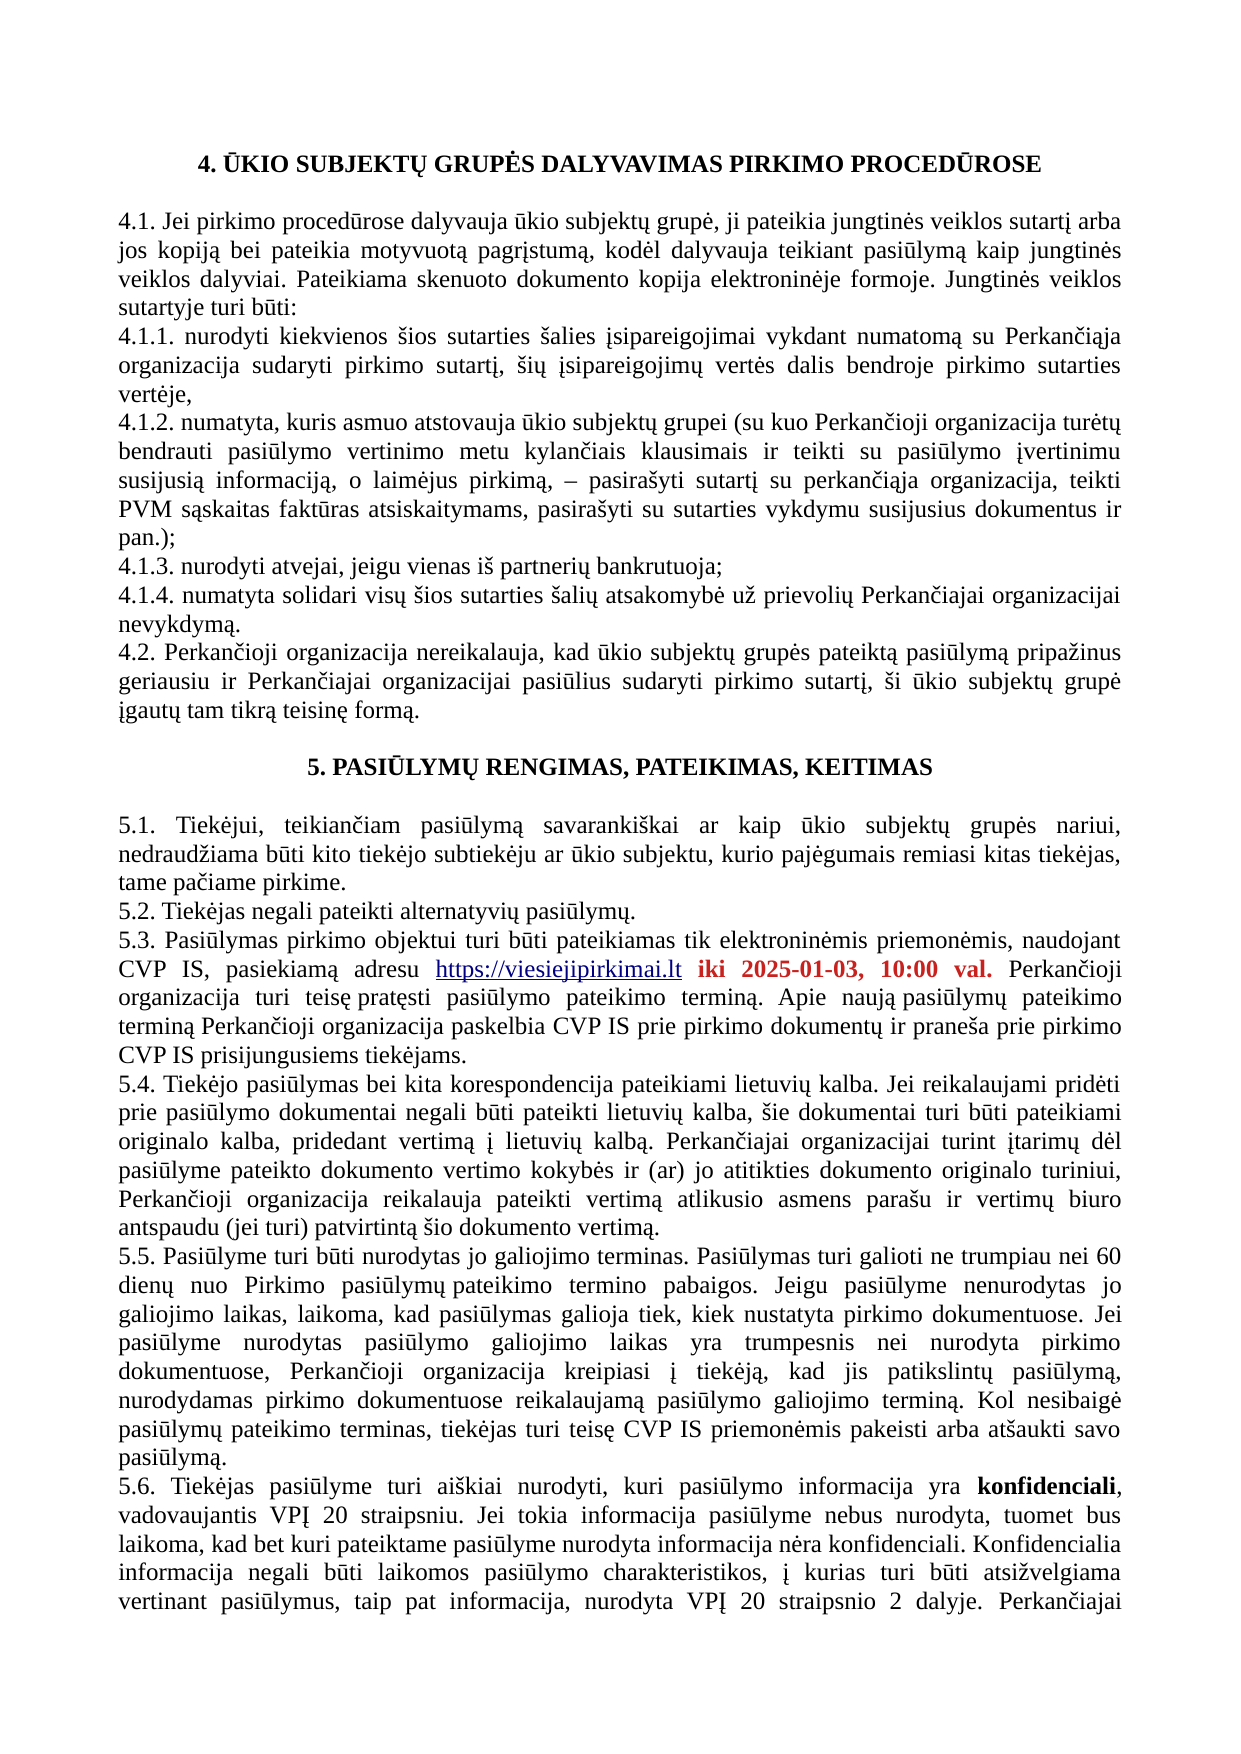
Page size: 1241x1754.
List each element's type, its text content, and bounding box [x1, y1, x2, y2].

text 5.6. Tiekėjas pasiūlyme turi aiškiai nurodyti, kuri pasiūlymo informacija yra konfidenciali, vadovaujantis VPĮ 20 straipsniu. Jei tokia informacija pasiūlyme nebus nurodyta, tuomet bus laikoma, kad bet kuri pateiktame pasiūlyme nurodyta informacija nėra konfidenciali. Konfidencialia informacija negali būti laikomos pasiūlymo charakteristikos, į kurias turi būti atsižvelgiama vertinant pasiūlymus, taip pat informacija, nurodyta VPĮ 20 straipsnio 2 dalyje. Perkančiajai [118, 1471, 1122, 1615]
text 4.1.2. numatyta, kuris asmuo atstovauja ūkio subjektų grupei (su kuo Perkančioji organizacija turėtų bendrauti pasiūlymo vertinimo metu kylančiais klausimais ir teikti su pasiūlymo įvertinimu susijusią informaciją, o laimėjus pirkimą, – pasirašyti sutartį su perkančiąja organizacija, teikti PVM sąskaitas faktūras atsiskaitymams, pasirašyti su sutarties vykdymu susijusius dokumentus ir pan.); [118, 407, 1122, 551]
text 5.5. Pasiūlyme turi būti nurodytas jo galiojimo terminas. Pasiūlymas turi galioti ne trumpiau nei 60 dienų nuo Pirkimo pasiūlymų​​ pateikimo termino pabaigos. Jeigu pasiūlyme nenurodytas jo galiojimo laikas, laikoma, kad pasiūlymas galioja tiek, kiek nustatyta pirkimo dokumentuose. Jei pasiūlyme nurodytas pasiūlymo galiojimo laikas yra trumpesnis nei nurodyta pirkimo dokumentuose, Perkančioji organizacija kreipiasi į tiekėją, kad jis patikslintų pasiūlymą, nurodydamas pirkimo dokumentuose reikalaujamą pasiūlymo galiojimo terminą. Kol nesibaigė pasiūlymų pateikimo terminas, tiekėjas turi teisę CVP IS priemonėmis pakeisti arba atšaukti savo pasiūlymą. [118, 1241, 1122, 1471]
text 4.2. Perkančioji organizacija nereikalauja, kad ūkio subjektų grupės pateiktą pasiūlymą pripažinus geriausiu ir Perkančiajai organizacijai pasiūlius sudaryti pirkimo sutartį, ši ūkio subjektų grupė įgautų tam tikrą teisinę formą. [118, 637, 1122, 724]
text 4.1.1. nurodyti kiekvienos šios sutarties šalies įsipareigojimai vykdant numatomą su Perkančiąja organizacija sudaryti pirkimo sutartį, šių įsipareigojimų vertės dalis bendroje pirkimo sutarties vertėje, [118, 321, 1122, 407]
text 4.1. Jei pirkimo procedūrose dalyvauja ūkio subjektų grupė, ji pateikia jungtinės veiklos sutartį arba jos kopiją bei pateikia motyvuotą pagrįstumą, kodėl dalyvauja teikiant pasiūlymą kaip jungtinės veiklos dalyviai. Pateikiama skenuoto dokumento kopija elektroninėje formoje. Jungtinės veiklos sutartyje turi būti: [118, 206, 1122, 321]
text 5.3. Pasiūlymas pirkimo objektui turi būti pateikiamas tik elektroninėmis priemonėmis, naudojant CVP IS, pasiekiamą adresu https://viesiejipirkimai.lt iki 2025-01-03, 10:00 val. Perkančioji organizacija turi teisę​​ pratęsti pasiūlymo pateikimo terminą. Apie naują​​ pasiūlymų pateikimo terminą​​ Perkančioji organizacija paskelbia CVP IS prie pirkimo dokumentų ir praneša prie pirkimo CVP IS prisijungusiems tiekėjams. [118, 925, 1122, 1069]
text 5.4. Tiekėjo pasiūlymas bei kita korespondencija pateikiami lietuvių kalba. Jei reikalaujami pridėti prie pasiūlymo dokumentai negali būti pateikti lietuvių​​ kalba,​​ šie dokumentai turi būti pateikiami originalo kalba, pridedant vertimą į​​ lietuvių kalbą. Perkančiajai organizacijai turint įtarimų dėl pasiūlyme pateikto dokumento vertimo kokybės ir (ar) jo atitikties dokumento originalo turiniui, Perkančioji organizacija reikalauja pateikti vertimą atlikusio asmens parašu ir vertimų biuro antspaudu (jei turi) patvirtintą šio dokumento vertimą. [118, 1069, 1122, 1241]
text 4.1.3. nurodyti atvejai, jeigu vienas iš partnerių bankrutuoja; [118, 551, 1122, 580]
text 5.2. Tiekėjas negali pateikti alternatyvių​​ pasiūlymų. [118, 896, 1122, 925]
text 4. ŪKIO SUBJEKTŲ GRUPĖS DALYVAVIMAS PIRKIMO PROCEDŪROSE [118, 149, 1122, 177]
text 5.1. Tiekėjui, teikiančiam pasiūlymą savarankiškai ar kaip ūkio subjektų grupės nariui, nedraudžiama būti kito tiekėjo subtiekėju ar ūkio subjektu, kurio pajėgumais remiasi kitas tiekėjas, tame pačiame pirkime. [118, 810, 1122, 896]
text 5. PASIŪLYMŲ RENGIMAS, PATEIKIMAS, KEITIMAS [118, 752, 1122, 781]
text 4.1.4. numatyta solidari visų šios sutarties šalių atsakomybė už prievolių Perkančiajai organizacijai nevykdymą. [118, 580, 1122, 637]
